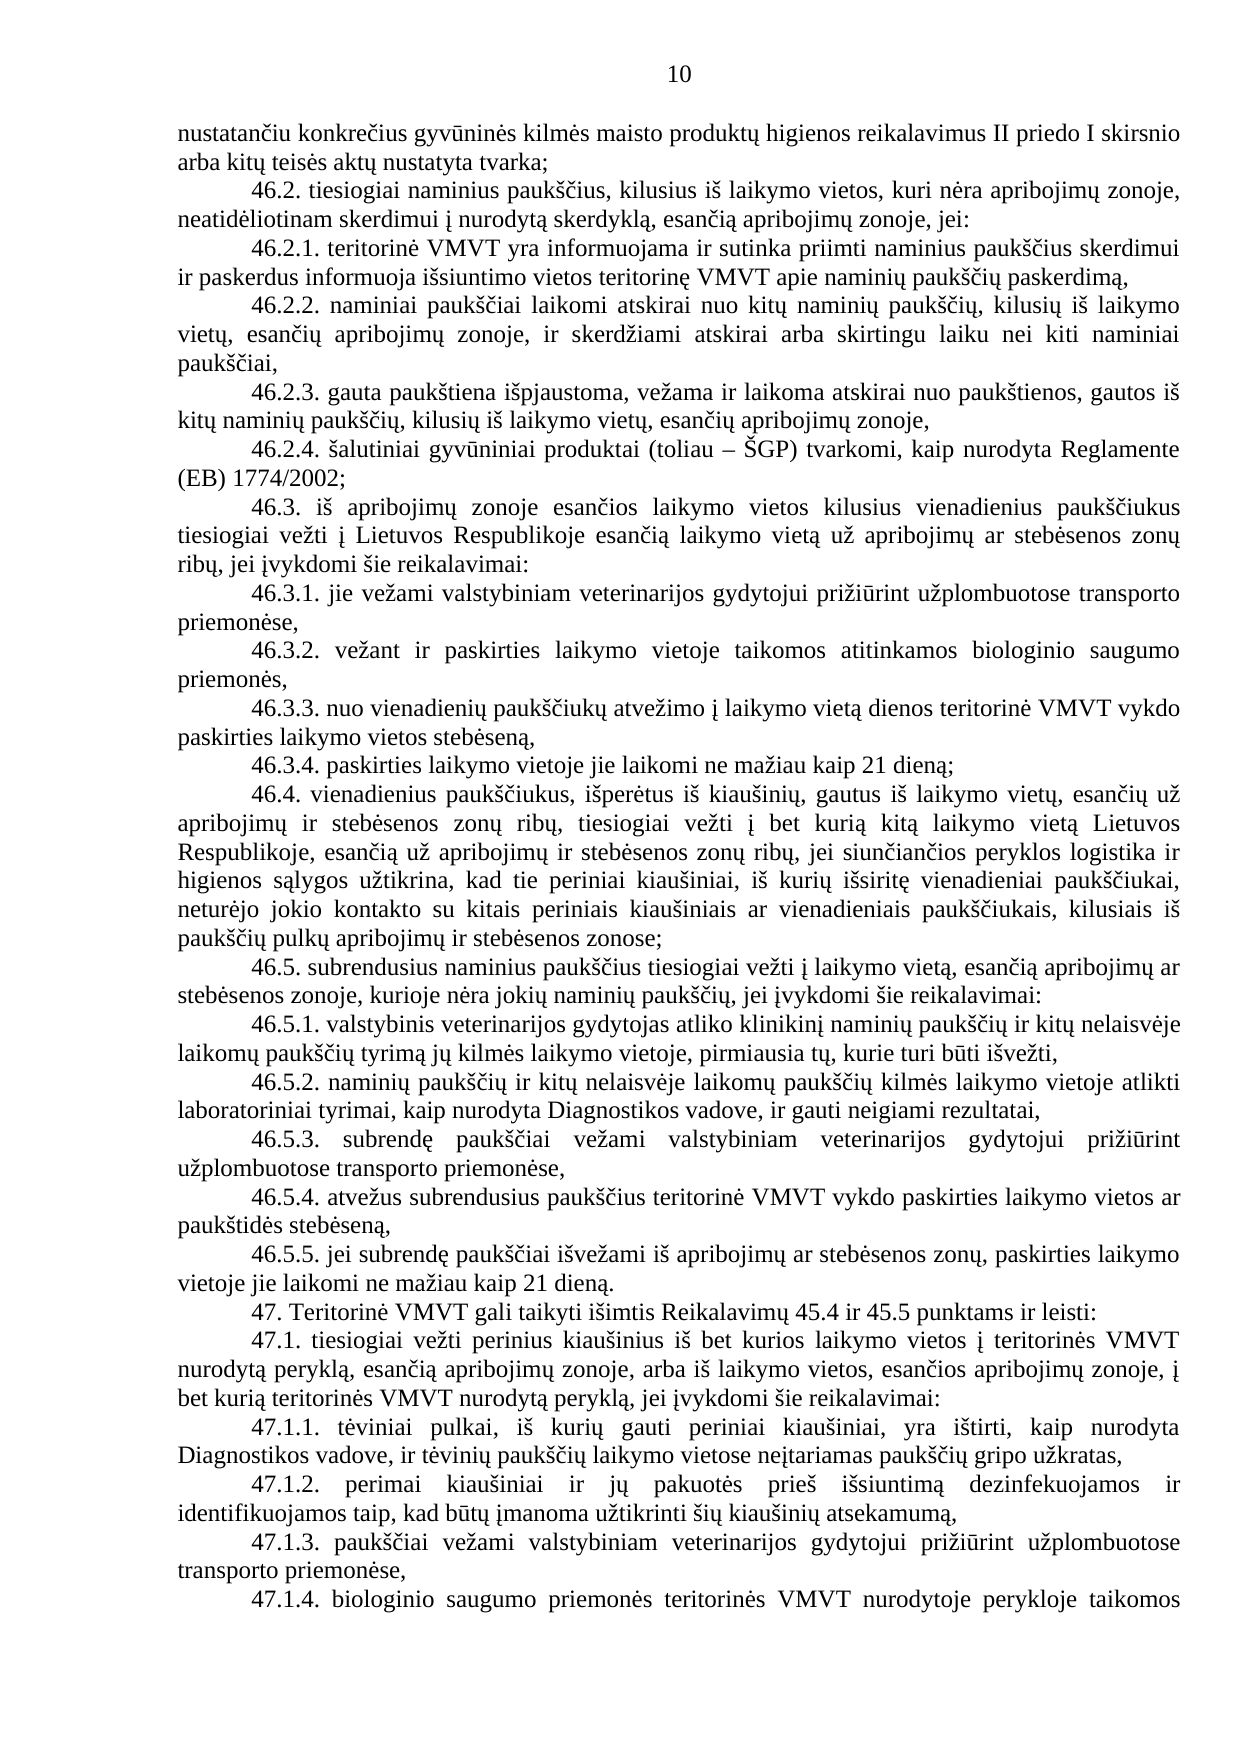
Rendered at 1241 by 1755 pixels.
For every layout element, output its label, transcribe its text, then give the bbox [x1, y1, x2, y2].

text 46.3.4. paskirties laikymo vietoje jie laikomi ne mažiau kaip 21 dieną; [177, 751, 1181, 779]
text 47.1.4. biologinio saugumo priemonės teritorinės VMVT nurodytoje perykloje taikomos [177, 1584, 1181, 1613]
text 46.3.2. vežant ir paskirties laikymo vietoje taikomos atitinkamos biologinio saugumo priemonės, [177, 636, 1181, 693]
text 46.5.3. subrendę paukščiai vežami valstybiniam veterinarijos gydytojui prižiūrint užplombuotose transporto priemonėse, [177, 1124, 1181, 1182]
text 47.1. tiesiogiai vežti perinius kiaušinius iš bet kurios laikymo vietos į teritorinės VMVT nurodytą peryklą, esančią apribojimų zonoje, arba iš laikymo vietos, esančios apribojimų zonoje, į bet kurią teritorinės VMVT nurodytą peryklą, jei įvykdomi šie reikalavimai: [177, 1326, 1181, 1412]
text 46.2.2. naminiai paukščiai laikomi atskirai nuo kitų naminių paukščių, kilusių iš laikymo vietų, esančių apribojimų zonoje, ir skerdžiami atskirai arba skirtingu laiku nei kiti naminiai paukščiai, [177, 291, 1181, 377]
text 46.5.2. naminių paukščių ir kitų nelaisvėje laikomų paukščių kilmės laikymo vietoje atlikti laboratoriniai tyrimai, kaip nurodyta Diagnostikos vadove, ir gauti neigiami rezultatai, [177, 1067, 1181, 1124]
text 47. Teritorinė VMVT gali taikyti išimtis Reikalavimų 45.4 ir 45.5 punktams ir leisti: [177, 1297, 1181, 1326]
text 46.5. subrendusius naminius paukščius tiesiogiai vežti į laikymo vietą, esančią apribojimų ar stebėsenos zonoje, kurioje nėra jokių naminių paukščių, jei įvykdomi šie reikalavimai: [177, 952, 1181, 1009]
text 46.3. iš apribojimų zonoje esančios laikymo vietos kilusius vienadienius paukščiukus tiesiogiai vežti į Lietuvos Respublikoje esančią laikymo vietą už apribojimų ar stebėsenos zonų ribų, jei įvykdomi šie reikalavimai: [177, 492, 1181, 578]
text 46.2.1. teritorinė VMVT yra informuojama ir sutinka priimti naminius paukščius skerdimui ir paskerdus informuoja išsiuntimo vietos teritorinę VMVT apie naminių paukščių paskerdimą, [177, 233, 1181, 291]
text 46.5.1. valstybinis veterinarijos gydytojas atliko klinikinį naminių paukščių ir kitų nelaisvėje laikomų paukščių tyrimą jų kilmės laikymo vietoje, pirmiausia tų, kurie turi būti išvežti, [177, 1009, 1181, 1067]
text 47.1.1. tėviniai pulkai, iš kurių gauti periniai kiaušiniai, yra ištirti, kaip nurodyta Diagnostikos vadove, ir tėvinių paukščių laikymo vietose neįtariamas paukščių gripo užkratas, [177, 1412, 1181, 1469]
text nustatančiu konkrečius gyvūninės kilmės maisto produktų higienos reikalavimus II priedo I skirsnio arba kitų teisės aktų nustatyta tvarka; [177, 118, 1181, 176]
text 46.2. tiesiogiai naminius paukščius, kilusius iš laikymo vietos, kuri nėra apribojimų zonoje, neatidėliotinam skerdimui į nurodytą skerdyklą, esančią apribojimų zonoje, jei: [177, 176, 1181, 233]
text 46.3.3. nuo vienadienių paukščiukų atvežimo į laikymo vietą dienos teritorinė VMVT vykdo paskirties laikymo vietos stebėseną, [177, 693, 1181, 751]
text 46.4. vienadienius paukščiukus, išperėtus iš kiaušinių, gautus iš laikymo vietų, esančių už apribojimų ir stebėsenos zonų ribų, tiesiogiai vežti į bet kurią kitą laikymo vietą Lietuvos Respublikoje, esančią už apribojimų ir stebėsenos zonų ribų, jei siunčiančios peryklos logistika ir higienos sąlygos užtikrina, kad tie periniai kiaušiniai, iš kurių išsiritę vienadieniai paukščiukai, neturėjo jokio kontakto su kitais periniais kiaušiniais ar vienadieniais paukščiukais, kilusiais iš paukščių pulkų apribojimų ir stebėsenos zonose; [177, 779, 1181, 952]
text 47.1.2. perimai kiaušiniai ir jų pakuotės prieš išsiuntimą dezinfekuojamos ir identifikuojamos taip, kad būtų įmanoma užtikrinti šių kiaušinių atsekamumą, [177, 1469, 1181, 1527]
text 46.3.1. jie vežami valstybiniam veterinarijos gydytojui prižiūrint užplombuotose transporto priemonėse, [177, 578, 1181, 636]
text 46.2.3. gauta paukštiena išpjaustoma, vežama ir laikoma atskirai nuo paukštienos, gautos iš kitų naminių paukščių, kilusių iš laikymo vietų, esančių apribojimų zonoje, [177, 377, 1181, 434]
text 46.5.5. jei subrendę paukščiai išvežami iš apribojimų ar stebėsenos zonų, paskirties laikymo vietoje jie laikomi ne mažiau kaip 21 dieną. [177, 1239, 1181, 1297]
text 46.2.4. šalutiniai gyvūniniai produktai (toliau – ŠGP) tvarkomi, kaip nurodyta Reglamente (EB) 1774/2002; [177, 434, 1181, 492]
text 46.5.4. atvežus subrendusius paukščius teritorinė VMVT vykdo paskirties laikymo vietos ar paukštidės stebėseną, [177, 1182, 1181, 1239]
text 47.1.3. paukščiai vežami valstybiniam veterinarijos gydytojui prižiūrint užplombuotose transporto priemonėse, [177, 1527, 1181, 1584]
